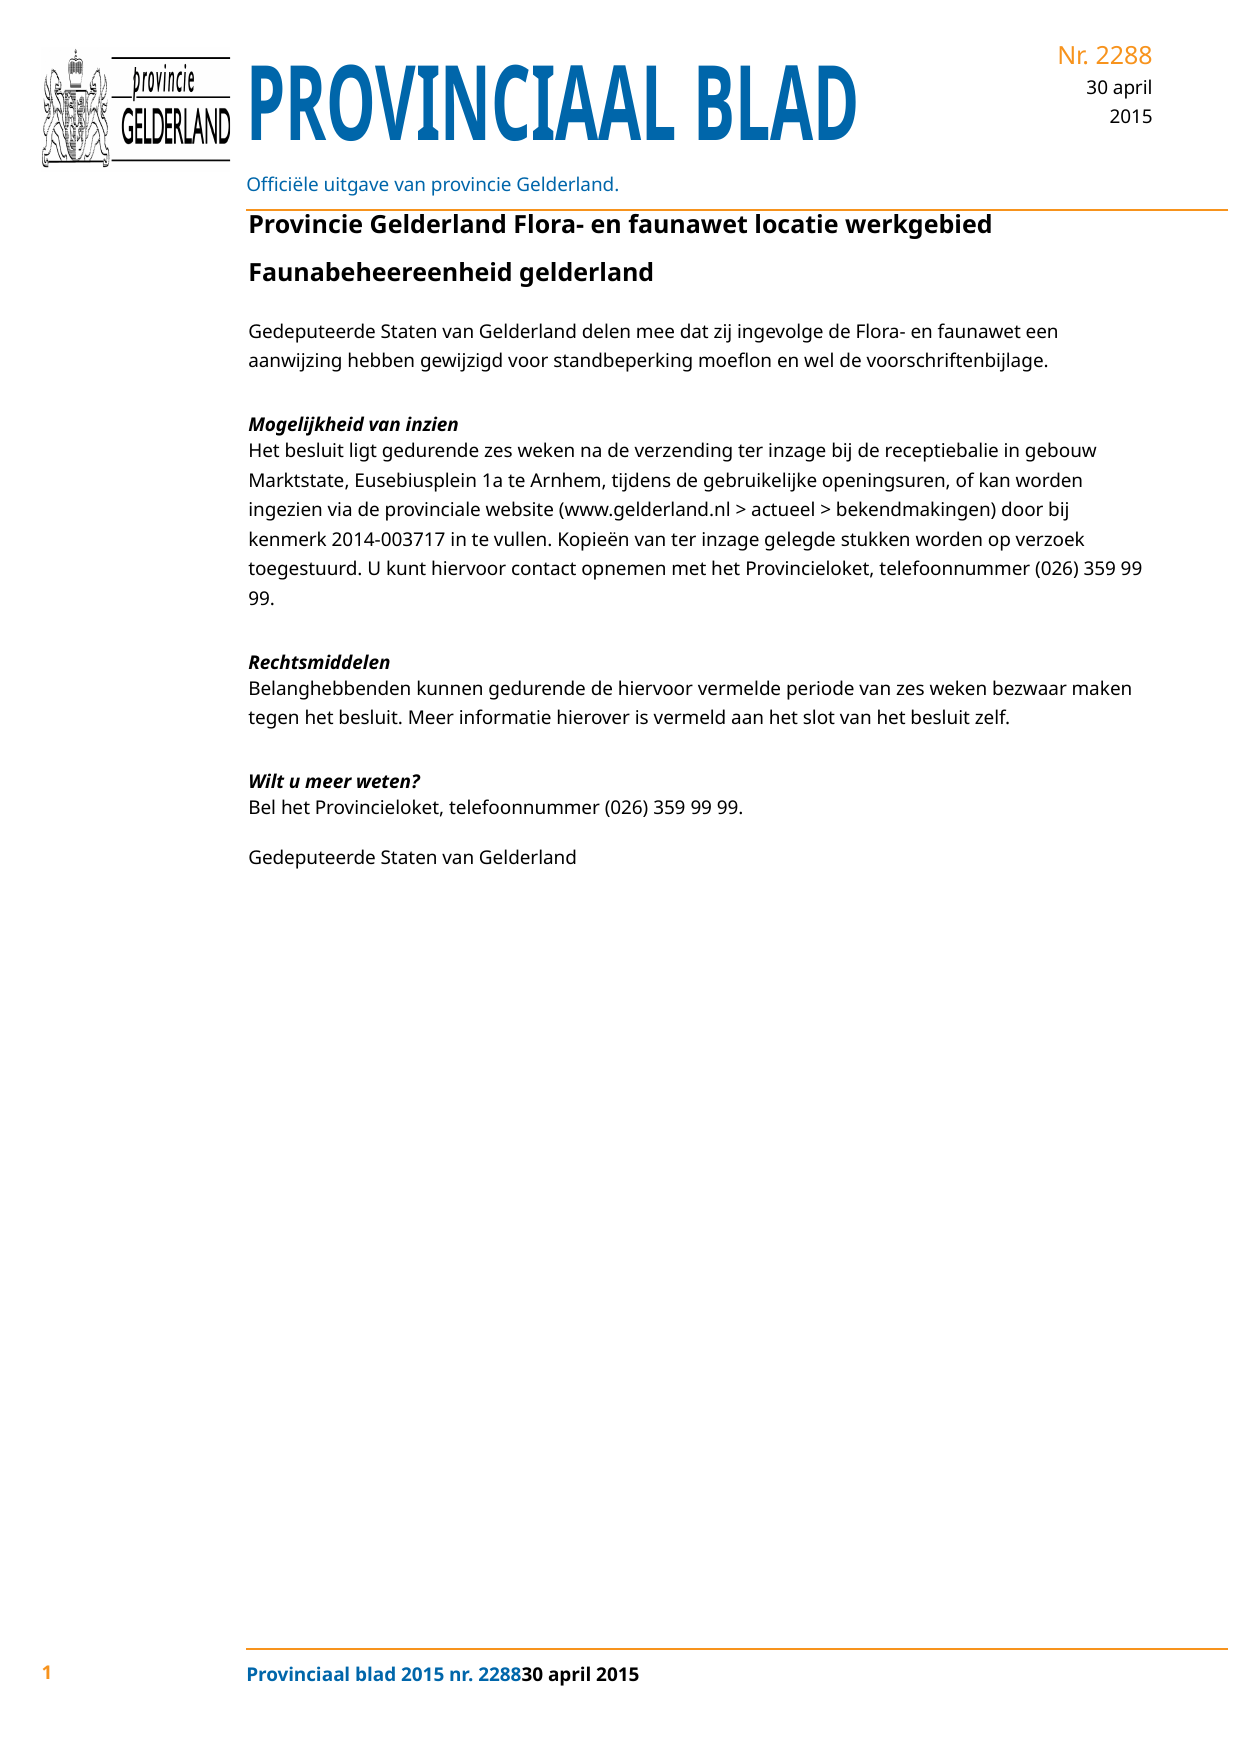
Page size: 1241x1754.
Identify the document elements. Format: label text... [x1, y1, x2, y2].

text Mogelijkheid van inzien [248, 411, 1152, 437]
text Wilt u meer weten? [248, 768, 1152, 794]
text Bel het Provincieloket, telefoonnummer (026) 359 99 99. [248, 794, 1152, 820]
text Het besluit ligt gedurende zes weken na de verzending ter inzage bij de receptiebalie in gebouw Marktstate, Eusebiusplein 1a te Arnhem, tijdens de gebruikelijke openingsuren, of kan worden ingezien via de provinciale website (www.gelderland.nl > actueel > bekendmakingen) door bij kenmerk 2014-003717 in te vullen. Kopieën van ter inzage gelegde stukken worden op verzoek toegestuurd. U kunt hiervoor contact opnemen met het Provincieloket, telefoonnummer (026) 359 99 99. [248, 437, 1152, 611]
text Gedeputeerde Staten van Gelderland delen mee dat zij ingevolge de Flora- en faunawet een aanwijzing hebben gewijzigd voor standbeperking moeflon en wel de voorschriftenbijlage. [248, 318, 1152, 373]
text Belanghebbenden kunnen gedurende de hiervoor vermelde periode van zes weken bezwaar maken tegen het besluit. Meer informatie hierover is vermeld aan het slot van het besluit zelf. [248, 675, 1152, 730]
picture [41, 47, 231, 172]
text Rechtsmiddelen [248, 649, 1152, 675]
text Gedeputeerde Staten van Gelderland [248, 844, 1152, 870]
text Provincie Gelderland Flora- en faunawet locatie werkgebied Faunabeheereenheid gelderland [248, 211, 1152, 288]
